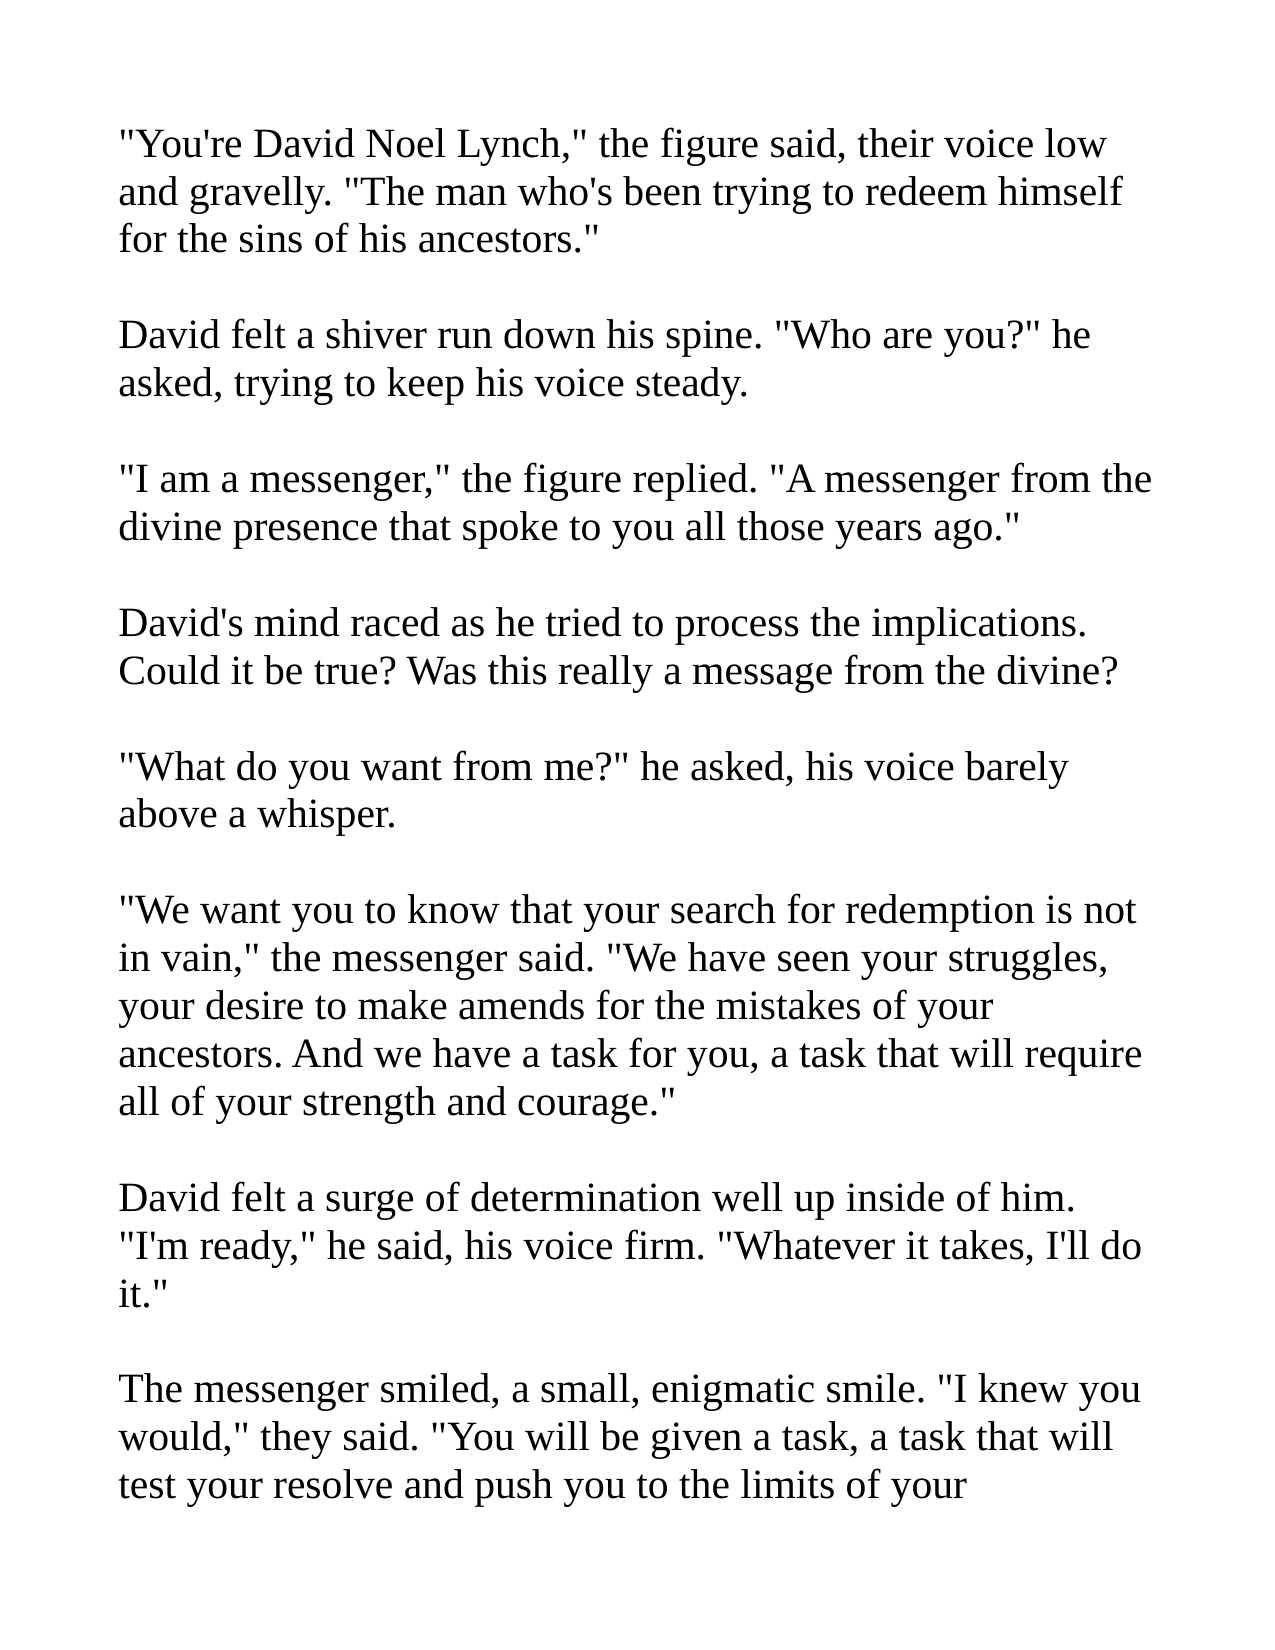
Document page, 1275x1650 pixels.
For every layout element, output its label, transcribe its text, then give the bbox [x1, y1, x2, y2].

text David's mind raced as he tried to process the implications. Could it be true? Was this really a message from the divine? [118, 597, 1157, 693]
text "What do you want from me?" he asked, his voice barely above a whisper. [118, 741, 1157, 837]
text "We want you to know that your search for redemption is not in vain," the messenger said. "We have seen your struggles, your desire to make amends for the mistakes of your ancestors. And we have a task for you, a task that will require all of your strength and courage." [118, 885, 1157, 1124]
text "I am a messenger," the figure replied. "A messenger from the divine presence that spoke to you all those years ago." [118, 453, 1157, 549]
text David felt a shiver run down his spine. "Who are you?" he asked, trying to keep his voice steady. [118, 310, 1157, 406]
text David felt a surge of determination well up inside of him. "I'm ready," he said, his voice firm. "Whatever it takes, I'll do it." [118, 1172, 1157, 1316]
text The messenger smiled, a small, enigmatic smile. "I knew you would," they said. "You will be given a task, a task that will test your resolve and push you to the limits of your [118, 1364, 1157, 1508]
text "You're David Noel Lynch," the figure said, their voice low and gravelly. "The man who's been trying to redeem himself for the sins of his ancestors." [118, 118, 1157, 262]
